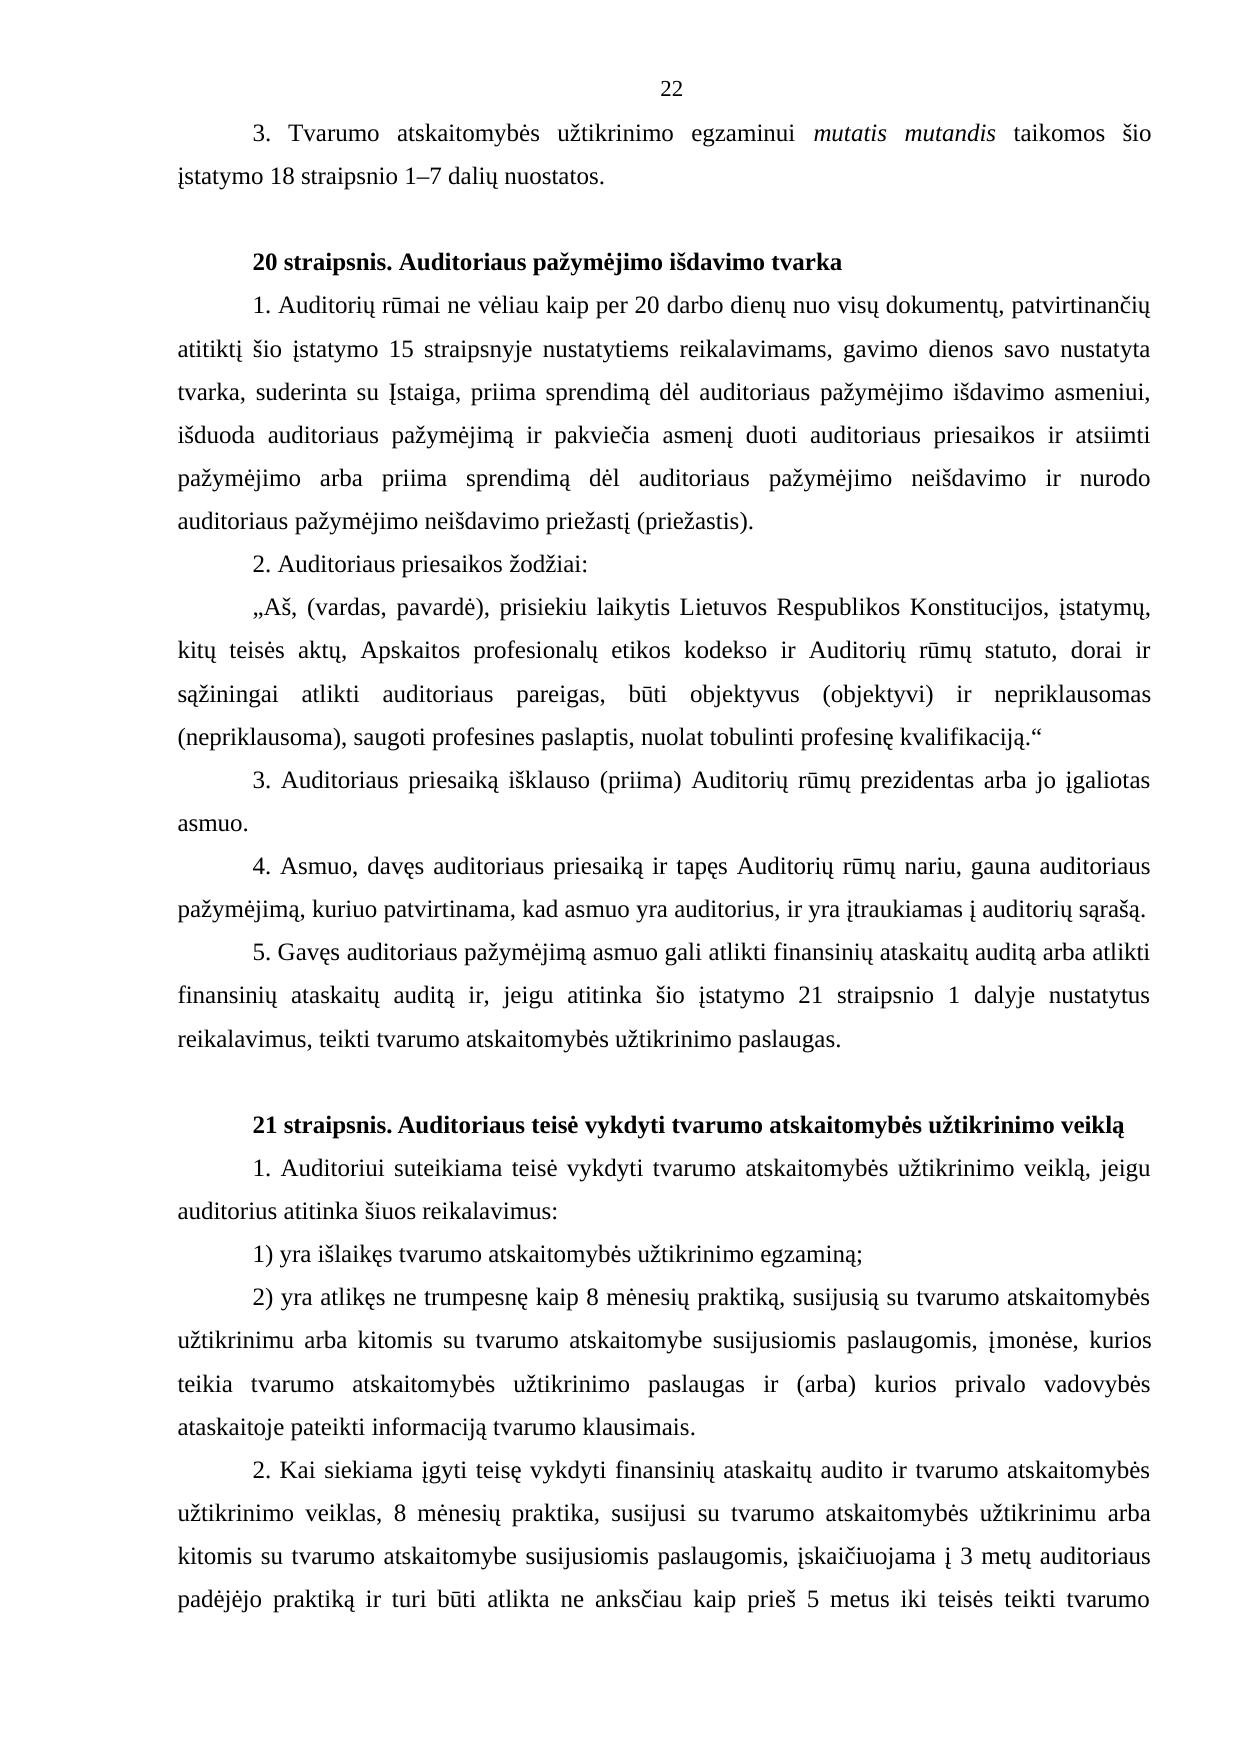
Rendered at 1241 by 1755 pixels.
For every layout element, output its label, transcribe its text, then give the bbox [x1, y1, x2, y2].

text 21 straipsnis. Auditoriaus teisė vykdyti tvarumo atskaitomybės užtikrinimo veiklą [177, 1110, 1152, 1139]
text 3. Auditoriaus priesaiką išklauso (priima) Auditorių rūmų prezidentas arba jo įgaliotas asmuo. [177, 765, 1152, 837]
text 1. Auditoriui suteikiama teisė vykdyti tvarumo atskaitomybės užtikrinimo veiklą, jeigu auditorius atitinka šiuos reikalavimus: [177, 1153, 1152, 1225]
text 2. Auditoriaus priesaikos žodžiai: [177, 549, 1152, 578]
text 2. Kai siekiama įgyti teisę vykdyti finansinių ataskaitų audito ir tvarumo atskaitomybės užtikrinimo veiklas, 8 mėnesių praktika, susijusi su tvarumo atskaitomybės užtikrinimu arba kitomis su tvarumo atskaitomybe susijusiomis paslaugomis, įskaičiuojama į 3 metų auditoriaus padėjėjo praktiką ir turi būti atlikta ne anksčiau kaip prieš 5 metus iki teisės teikti tvarumo [177, 1455, 1152, 1613]
text 1. Auditorių rūmai ne vėliau kaip per 20 darbo dienų nuo visų dokumentų, patvirtinančių atitiktį šio įstatymo 15 straipsnyje nustatytiems reikalavimams, gavimo dienos savo nustatyta tvarka, suderinta su Įstaiga, priima sprendimą dėl auditoriaus pažymėjimo išdavimo asmeniui, išduoda auditoriaus pažymėjimą ir pakviečia asmenį duoti auditoriaus priesaikos ir atsiimti pažymėjimo arba priima sprendimą dėl auditoriaus pažymėjimo neišdavimo ir nurodo auditoriaus pažymėjimo neišdavimo priežastį (priežastis). [177, 291, 1152, 535]
text 4. Asmuo, davęs auditoriaus priesaiką ir tapęs Auditorių rūmų nariu, gauna auditoriaus pažymėjimą, kuriuo patvirtinama, kad asmuo yra auditorius, ir yra įtraukiamas į auditorių sąrašą. [177, 851, 1152, 923]
text 1) yra išlaikęs tvarumo atskaitomybės užtikrinimo egzaminą; [177, 1239, 1152, 1268]
text 2) yra atlikęs ne trumpesnę kaip 8 mėnesių praktiką, susijusią su tvarumo atskaitomybės užtikrinimu arba kitomis su tvarumo atskaitomybe susijusiomis paslaugomis, įmonėse, kurios teikia tvarumo atskaitomybės užtikrinimo paslaugas ir (arba) kurios privalo vadovybės ataskaitoje pateikti informaciją tvarumo klausimais. [177, 1282, 1152, 1441]
text 5. Gavęs auditoriaus pažymėjimą asmuo gali atlikti finansinių ataskaitų auditą arba atlikti finansinių ataskaitų auditą ir, jeigu atitinka šio įstatymo 21 straipsnio 1 dalyje nustatytus reikalavimus, teikti tvarumo atskaitomybės užtikrinimo paslaugas. [177, 937, 1152, 1052]
text 20 straipsnis. Auditoriaus pažymėjimo išdavimo tvarka [177, 247, 1152, 276]
text 3. Tvarumo atskaitomybės užtikrinimo egzaminui mutatis mutandis taikomos šio įstatymo 18 straipsnio 1–7 dalių nuostatos. [177, 118, 1152, 190]
text „Aš, (vardas, pavardė), prisiekiu laikytis Lietuvos Respublikos Konstitucijos, įstatymų, kitų teisės aktų, Apskaitos profesionalų etikos kodekso ir Auditorių rūmų statuto, dorai ir sąžiningai atlikti auditoriaus pareigas, būti objektyvus (objektyvi) ir nepriklausomas (nepriklausoma), saugoti profesines paslaptis, nuolat tobulinti profesinę kvalifikaciją.“ [177, 592, 1152, 751]
